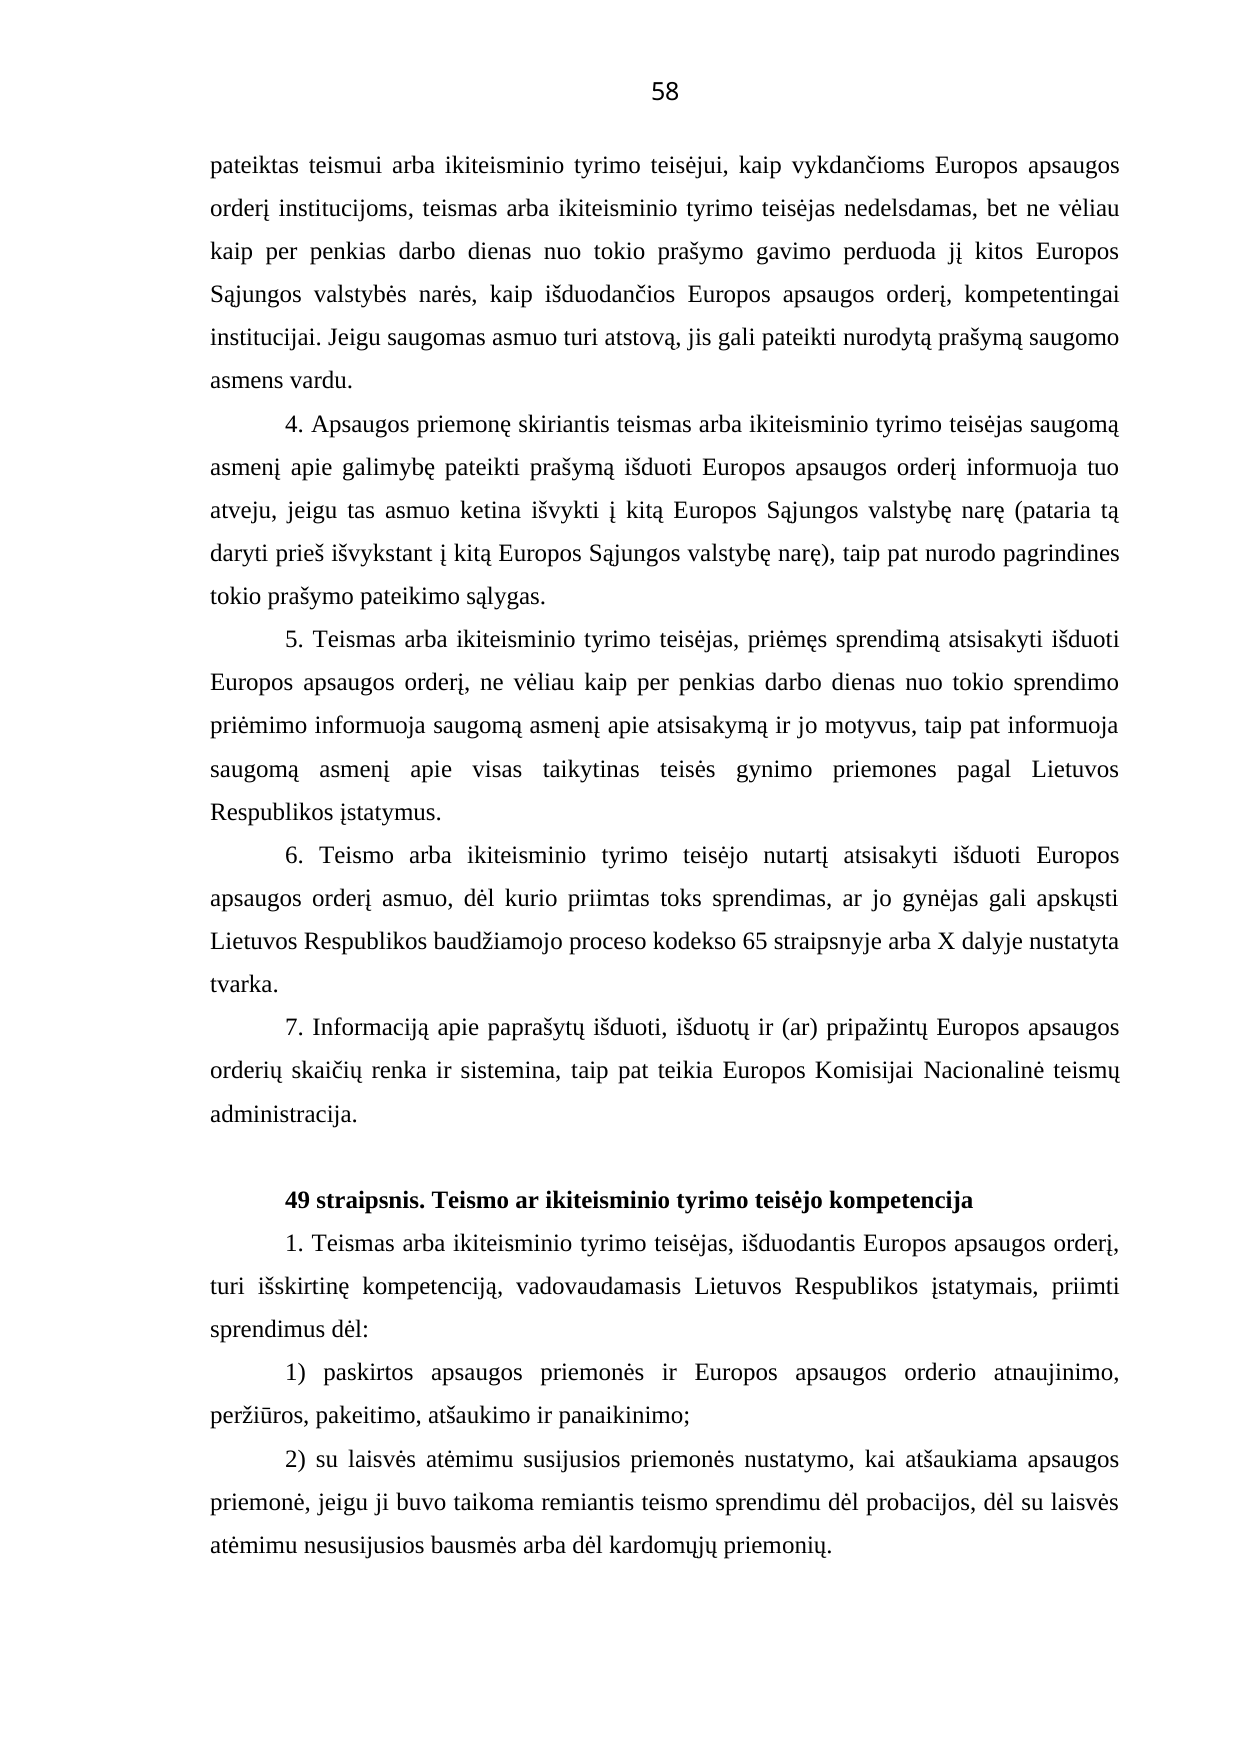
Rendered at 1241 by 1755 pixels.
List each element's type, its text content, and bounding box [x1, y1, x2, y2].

text 1. Teismas arba ikiteisminio tyrimo teisėjas, išduodantis Europos apsaugos orderį, turi išskirtinę kompetenciją, vadovaudamasis Lietuvos Respublikos įstatymais, priimti sprendimus dėl: [210, 1228, 1120, 1343]
text 7. Informaciją apie paprašytų išduoti, išduotų ir (ar) pripažintų Europos apsaugos orderių skaičių renka ir sistemina, taip pat teikia Europos Komisijai Nacionalinė teismų administracija. [210, 1012, 1120, 1127]
text 2) su laisvės atėmimu susijusios priemonės nustatymo, kai atšaukiama apsaugos priemonė, jeigu ji buvo taikoma remiantis teismo sprendimu dėl probacijos, dėl su laisvės atėmimu nesusijusios bausmės arba dėl kardomųjų priemonių. [210, 1444, 1120, 1559]
text 4. Apsaugos priemonę skiriantis teismas arba ikiteisminio tyrimo teisėjas saugomą asmenį apie galimybę pateikti prašymą išduoti Europos apsaugos orderį informuoja tuo atveju, jeigu tas asmuo ketina išvykti į kitą Europos Sąjungos valstybę narę (pataria tą daryti prieš išvykstant į kitą Europos Sąjungos valstybę narę), taip pat nurodo pagrindines tokio prašymo pateikimo sąlygas. [210, 409, 1120, 610]
text 1) paskirtos apsaugos priemonės ir Europos apsaugos orderio atnaujinimo, peržiūros, pakeitimo, atšaukimo ir panaikinimo; [210, 1357, 1120, 1429]
text 6. Teismo arba ikiteisminio tyrimo teisėjo nutartį atsisakyti išduoti Europos apsaugos orderį asmuo, dėl kurio priimtas toks sprendimas, ar jo gynėjas gali apskųsti Lietuvos Respublikos baudžiamojo proceso kodekso 65 straipsnyje arba X dalyje nustatyta tvarka. [210, 840, 1120, 998]
text 49 straipsnis. Teismo ar ikiteisminio tyrimo teisėjo kompetencija [210, 1185, 1120, 1214]
text 5. Teismas arba ikiteisminio tyrimo teisėjas, priėmęs sprendimą atsisakyti išduoti Europos apsaugos orderį, ne vėliau kaip per penkias darbo dienas nuo tokio sprendimo priėmimo informuoja saugomą asmenį apie atsisakymą ir jo motyvus, taip pat informuoja saugomą asmenį apie visas taikytinas teisės gynimo priemones pagal Lietuvos Respublikos įstatymus. [210, 624, 1120, 826]
text pateiktas teismui arba ikiteisminio tyrimo teisėjui, kaip vykdančioms Europos apsaugos orderį institucijoms, teismas arba ikiteisminio tyrimo teisėjas nedelsdamas, bet ne vėliau kaip per penkias darbo dienas nuo tokio prašymo gavimo perduoda jį kitos Europos Sąjungos valstybės narės, kaip išduodančios Europos apsaugos orderį, kompetentingai institucijai. Jeigu saugomas asmuo turi atstovą, jis gali pateikti nurodytą prašymą saugomo asmens vardu. [210, 150, 1120, 394]
